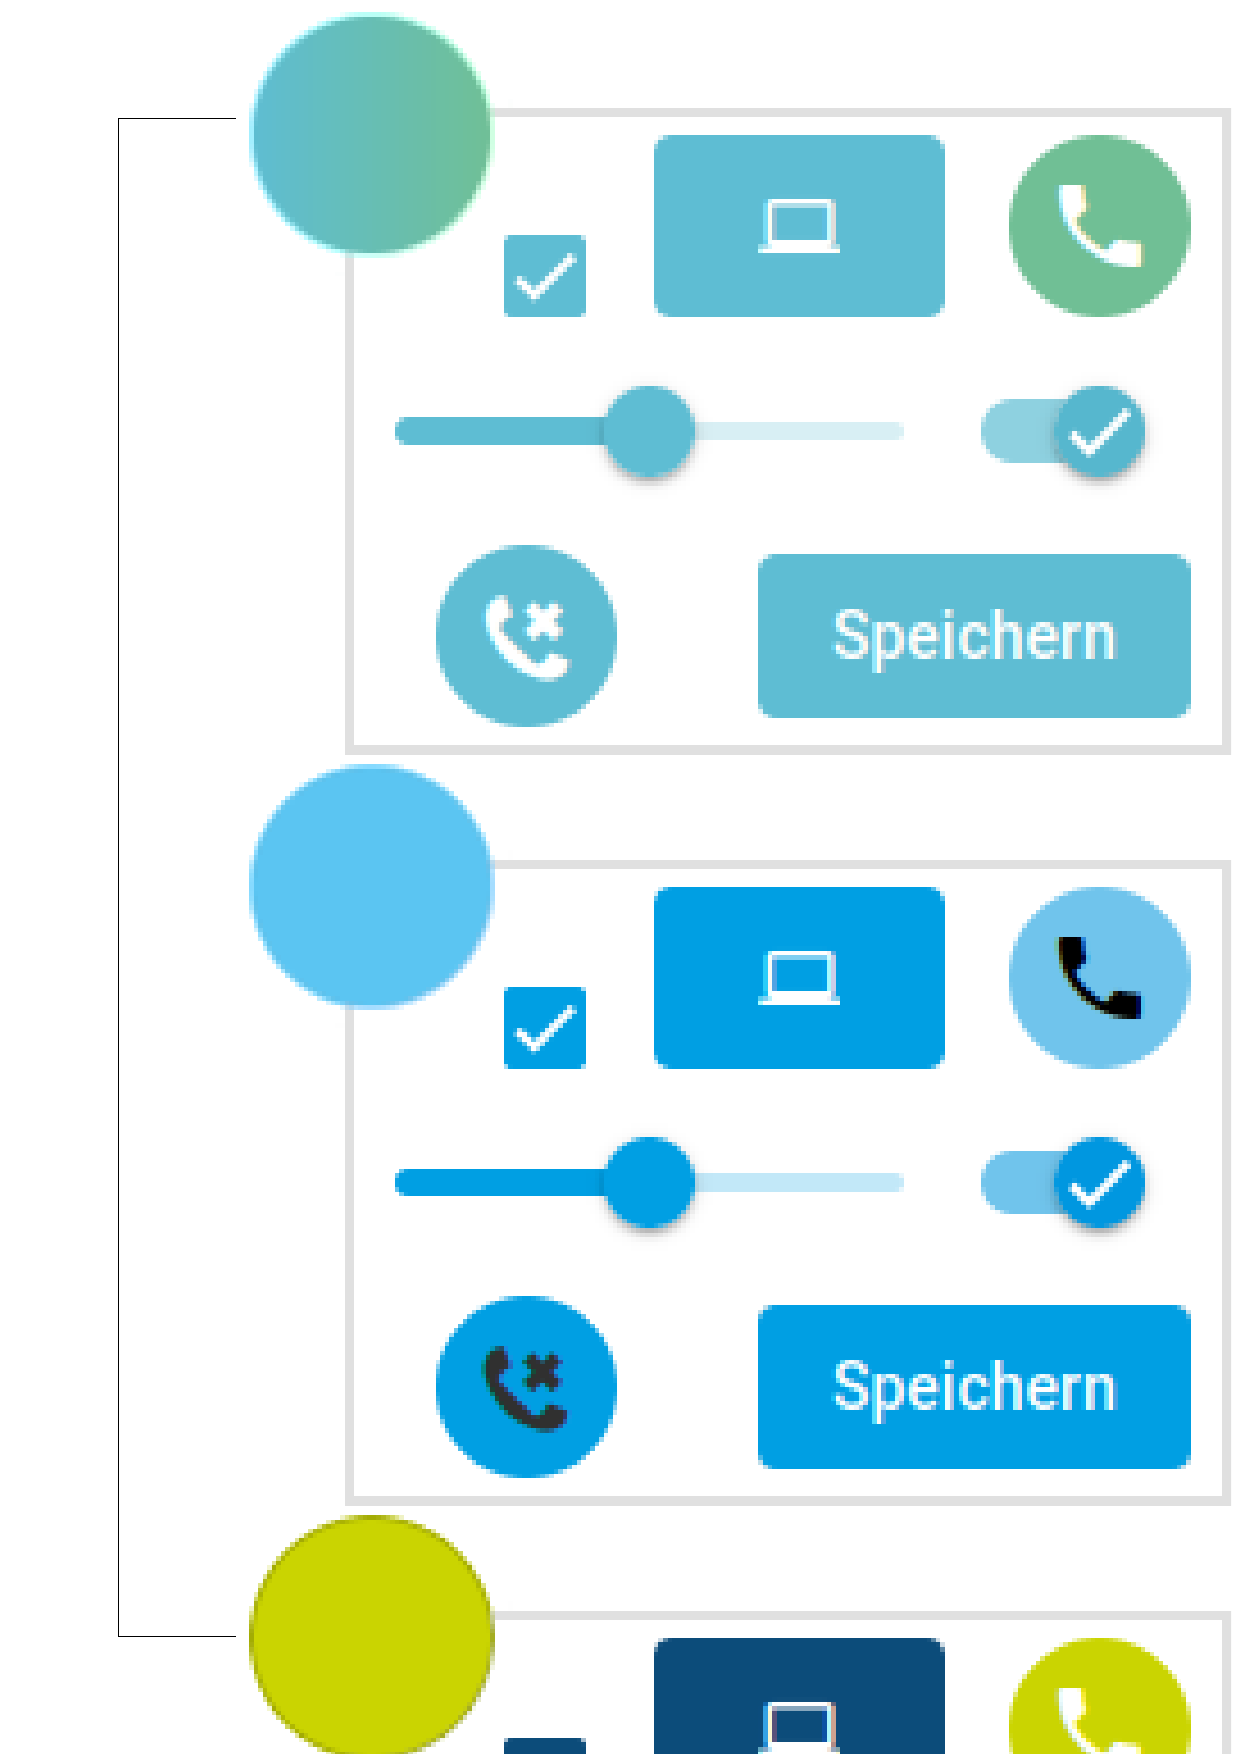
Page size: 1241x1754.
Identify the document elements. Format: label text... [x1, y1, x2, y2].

table_cell Farbthema der Bedienelemente festlegen: [236, 0, 1240, 1754]
picture [245, 8, 1232, 755]
table_cell [119, 119, 236, 1636]
picture [245, 760, 1232, 1506]
picture [245, 1511, 1232, 1754]
